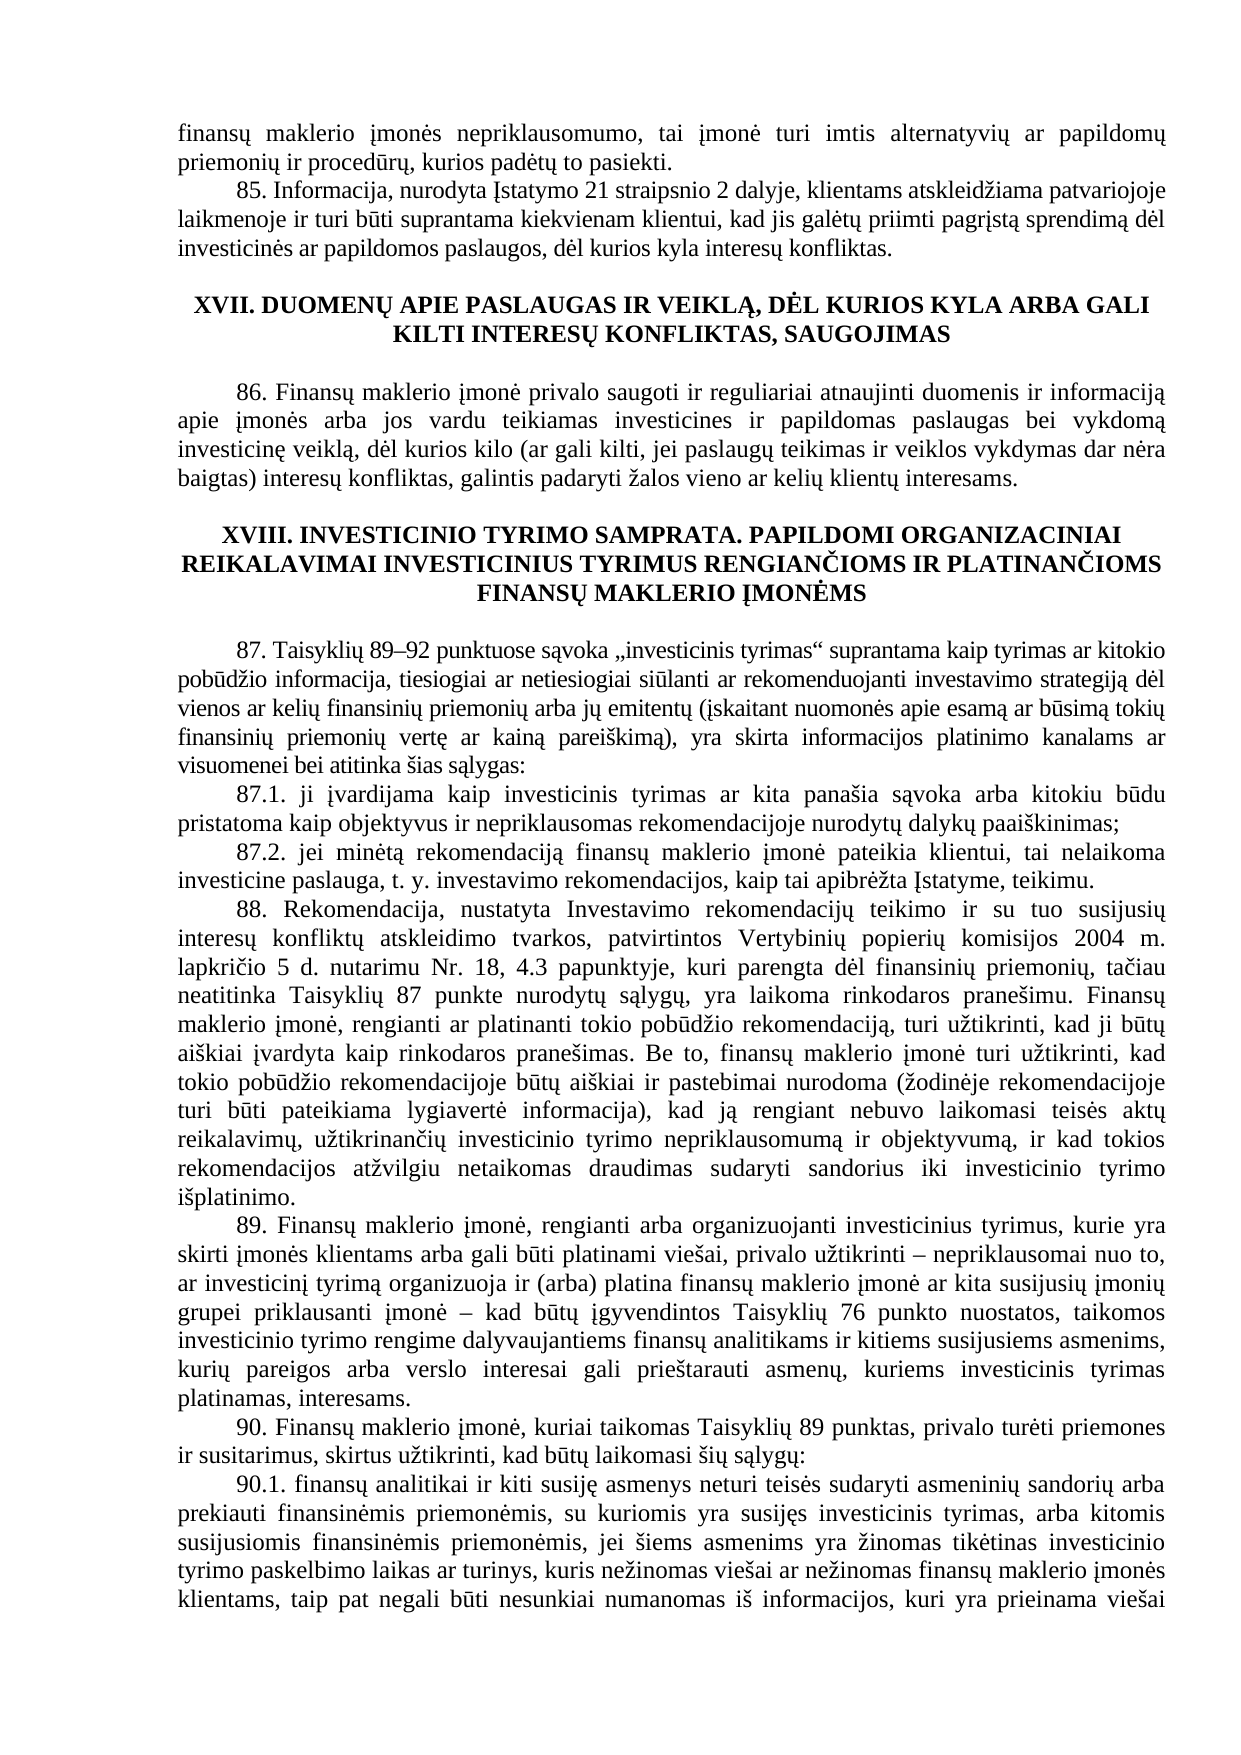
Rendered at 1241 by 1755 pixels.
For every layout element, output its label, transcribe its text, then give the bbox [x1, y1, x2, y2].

text 87. Taisyklių 89–92 punktuose sąvoka „investicinis tyrimas“ suprantama kaip tyrimas ar kitokio pobūdžio informacija, tiesiogiai ar netiesiogiai siūlanti ar rekomenduojanti investavimo strategiją dėl vienos ar kelių finansinių priemonių arba jų emitentų (įskaitant nuomonės apie esamą ar būsimą tokių finansinių priemonių vertę ar kainą pareiškimą), yra skirta informacijos platinimo kanalams ar visuomenei bei atitinka šias sąlygas: [177, 636, 1166, 779]
text 89. Finansų maklerio įmonė, rengianti arba organizuojanti investicinius tyrimus, kurie yra skirti įmonės klientams arba gali būti platinami viešai, privalo užtikrinti – nepriklausomai nuo to, ar investicinį tyrimą organizuoja ir (arba) platina finansų maklerio įmonė ar kita susijusių įmonių grupei priklausanti įmonė – kad būtų įgyvendintos Taisyklių 76 punkto nuostatos, taikomos investicinio tyrimo rengime dalyvaujantiems finansų analitikams ir kitiems susijusiems asmenims, kurių pareigos arba verslo interesai gali prieštarauti asmenų, kuriems investicinis tyrimas platinamas, interesams. [177, 1211, 1166, 1412]
text 85. Informacija, nurodyta Įstatymo 21 straipsnio 2 dalyje, klientams atskleidžiama patvariojoje laikmenoje ir turi būti suprantama kiekvienam klientui, kad jis galėtų priimti pagrįstą sprendimą dėl investicinės ar papildomos paslaugos, dėl kurios kyla interesų konfliktas. [177, 176, 1166, 262]
text XVIII. Investicinio tyrimo samprata. Papildomi organizaciniai reikalavimai INVESTICINIUS TYRIMUS rengiančioms ir platinančioms FINANSŲ MAKLERIO ĮMONĖMS [177, 521, 1166, 607]
text 87.2. jei minėtą rekomendaciją finansų maklerio įmonė pateikia klientui, tai nelaikoma investicine paslauga, t. y. investavimo rekomendacijos, kaip tai apibrėžta Įstatyme, teikimu. [177, 837, 1166, 894]
text 86. Finansų maklerio įmonė privalo saugoti ir reguliariai atnaujinti duomenis ir informaciją apie įmonės arba jos vardu teikiamas investicines ir papildomas paslaugas bei vykdomą investicinę veiklą, dėl kurios kilo (ar gali kilti, jei paslaugų teikimas ir veiklos vykdymas dar nėra baigtas) interesų konfliktas, galintis padaryti žalos vieno ar kelių klientų interesams. [177, 377, 1166, 492]
text 90. Finansų maklerio įmonė, kuriai taikomas Taisyklių 89 punktas, privalo turėti priemones ir susitarimus, skirtus užtikrinti, kad būtų laikomasi šių sąlygų: [177, 1412, 1166, 1469]
text 90.1. finansų analitikai ir kiti susiję asmenys neturi teisės sudaryti asmeninių sandorių arba prekiauti finansinėmis priemonėmis, su kuriomis yra susijęs investicinis tyrimas, arba kitomis susijusiomis finansinėmis priemonėmis, jei šiems asmenims yra žinomas tikėtinas investicinio tyrimo paskelbimo laikas ar turinys, kuris nežinomas viešai ar nežinomas finansų maklerio įmonės klientams, taip pat negali būti nesunkiai numanomas iš informacijos, kuri yra prieinama viešai [177, 1469, 1166, 1613]
text finansų maklerio įmonės nepriklausomumo, tai įmonė turi imtis alternatyvių ar papildomų priemonių ir procedūrų, kurios padėtų to pasiekti. [177, 118, 1166, 176]
text 88. Rekomendacija, nustatyta Investavimo rekomendacijų teikimo ir su tuo susijusių interesų konfliktų atskleidimo tvarkos, patvirtintos Vertybinių popierių komisijos 2004 m. lapkričio 5 d. nutarimu Nr. 18, 4.3 papunktyje, kuri parengta dėl finansinių priemonių, tačiau neatitinka Taisyklių 87 punkte nurodytų sąlygų, yra laikoma rinkodaros pranešimu. Finansų maklerio įmonė, rengianti ar platinanti tokio pobūdžio rekomendaciją, turi užtikrinti, kad ji būtų aiškiai įvardyta kaip rinkodaros pranešimas. Be to, finansų maklerio įmonė turi užtikrinti, kad tokio pobūdžio rekomendacijoje būtų aiškiai ir pastebimai nurodoma (žodinėje rekomendacijoje turi būti pateikiama lygiavertė informacija), kad ją rengiant nebuvo laikomasi teisės aktų reikalavimų, užtikrinančių investicinio tyrimo nepriklausomumą ir objektyvumą, ir kad tokios rekomendacijos atžvilgiu netaikomas draudimas sudaryti sandorius iki investicinio tyrimo išplatinimo. [177, 894, 1166, 1211]
text 87.1. ji įvardijama kaip investicinis tyrimas ar kita panašia sąvoka arba kitokiu būdu pristatoma kaip objektyvus ir nepriklausomas rekomendacijoje nurodytų dalykų paaiškinimas; [177, 779, 1166, 837]
text XVII. Duomenų apie paslaugas ir veiklą, DĖL KURIOS KYLA ARBA GALI KILTI INTERESŲ konfliktAS, saugojimas [177, 291, 1166, 348]
